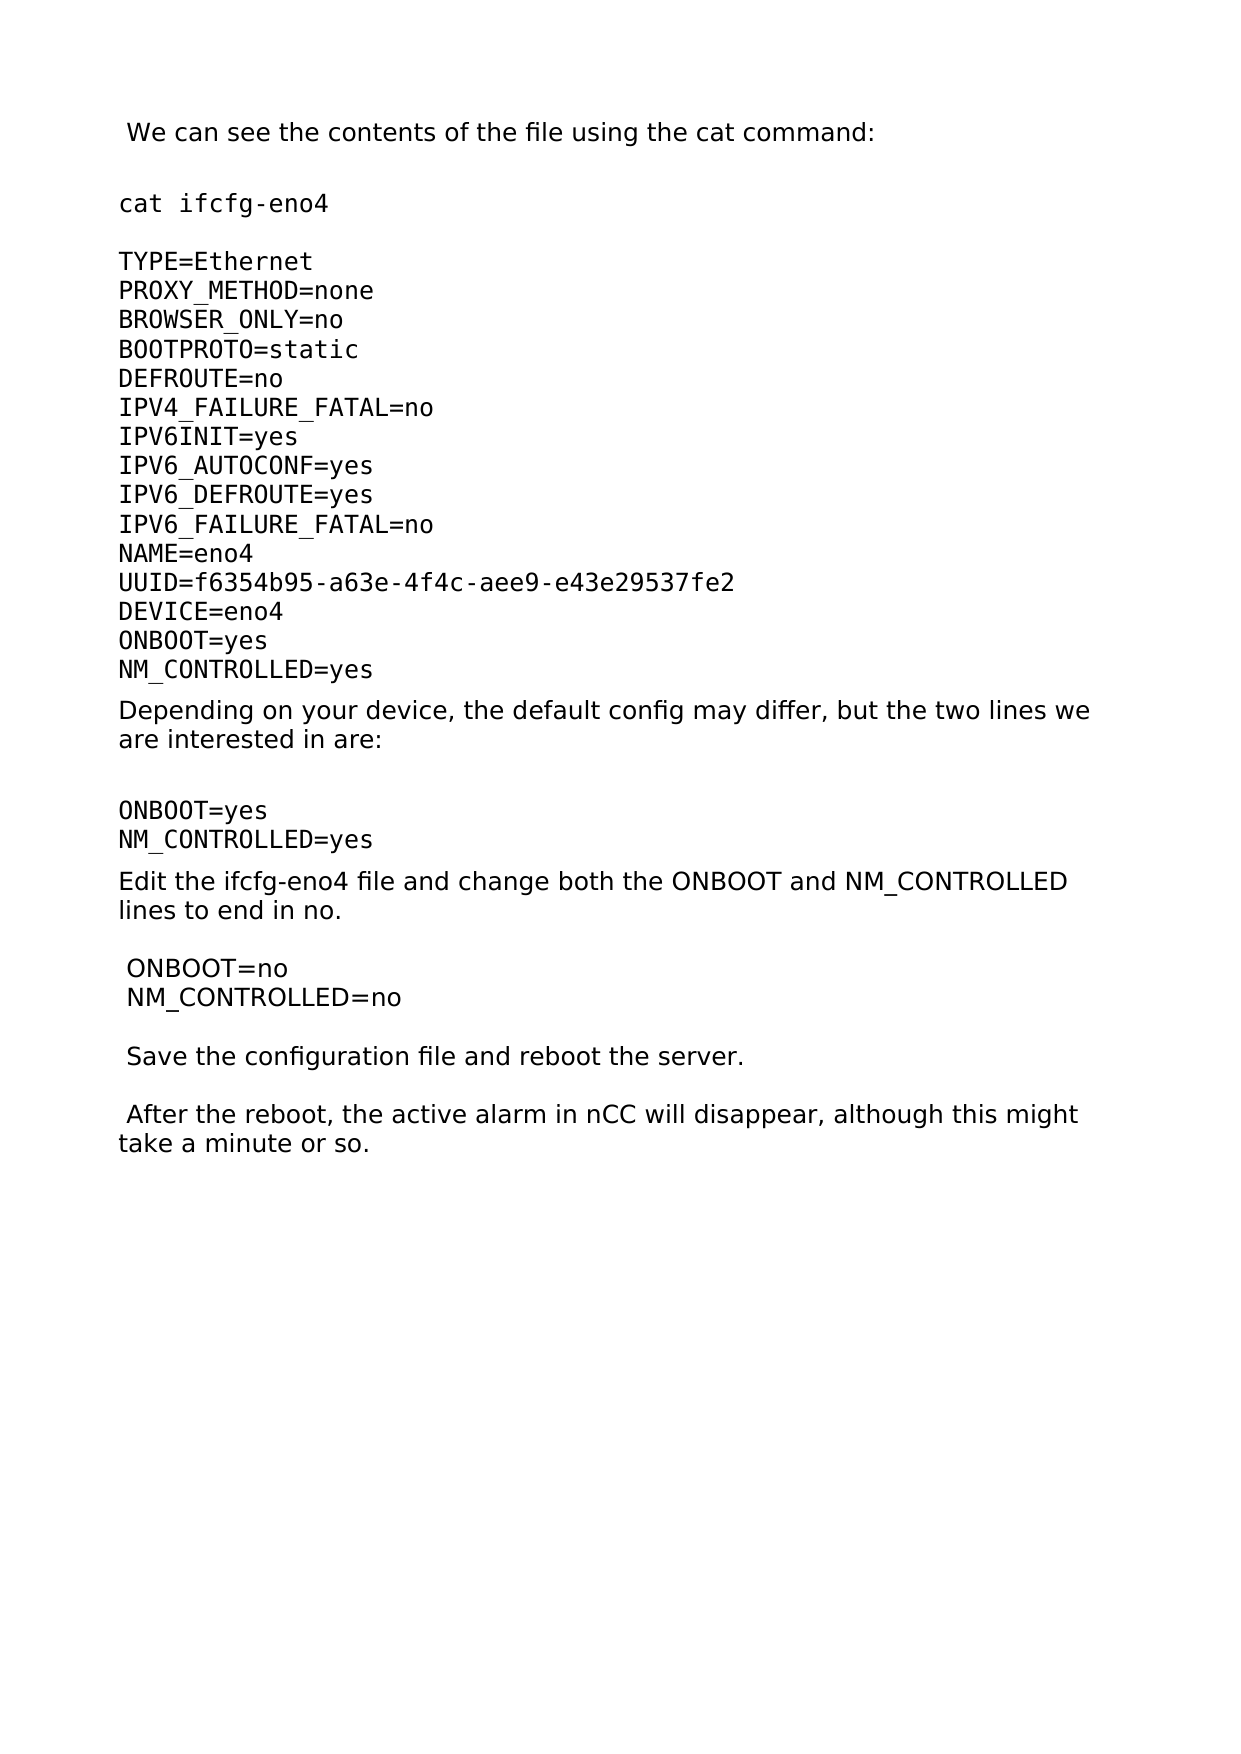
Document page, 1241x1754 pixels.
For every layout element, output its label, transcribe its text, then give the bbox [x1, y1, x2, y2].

text Depending on your device, the default config may differ, but the two lines we are interested in are: [118, 697, 1122, 784]
text Edit the ifcfg-eno4 file and change both the ONBOOT and NM_CONTROLLED lines to end in no. ONBOOT=no NM_CONTROLLED=no Save the configuration file and reboot the server. After the reboot, the active alarm in nCC will disappear, although this might take a minute or so. [118, 867, 1122, 1217]
text cat ifcfg-eno4 TYPE=Ethernet PROXY_METHOD=none BROWSER_ONLY=no BOOTPROTO=static DEFROUTE=no IPV4_FAILURE_FATAL=no IPV6INIT=yes IPV6_AUTOCONF=yes IPV6_DEFROUTE=yes IPV6_FAILURE_FATAL=no NAME=eno4 UUID=f6354b95-a63e-4f4c-aee9-e43e29537fe2 DEVICE=eno4 ONBOOT=yes NM_CONTROLLED=yes [118, 189, 1122, 685]
text ONBOOT=yes NM_CONTROLLED=yes [118, 797, 1122, 855]
text We can see the contents of the file using the cat command: [118, 118, 1122, 176]
